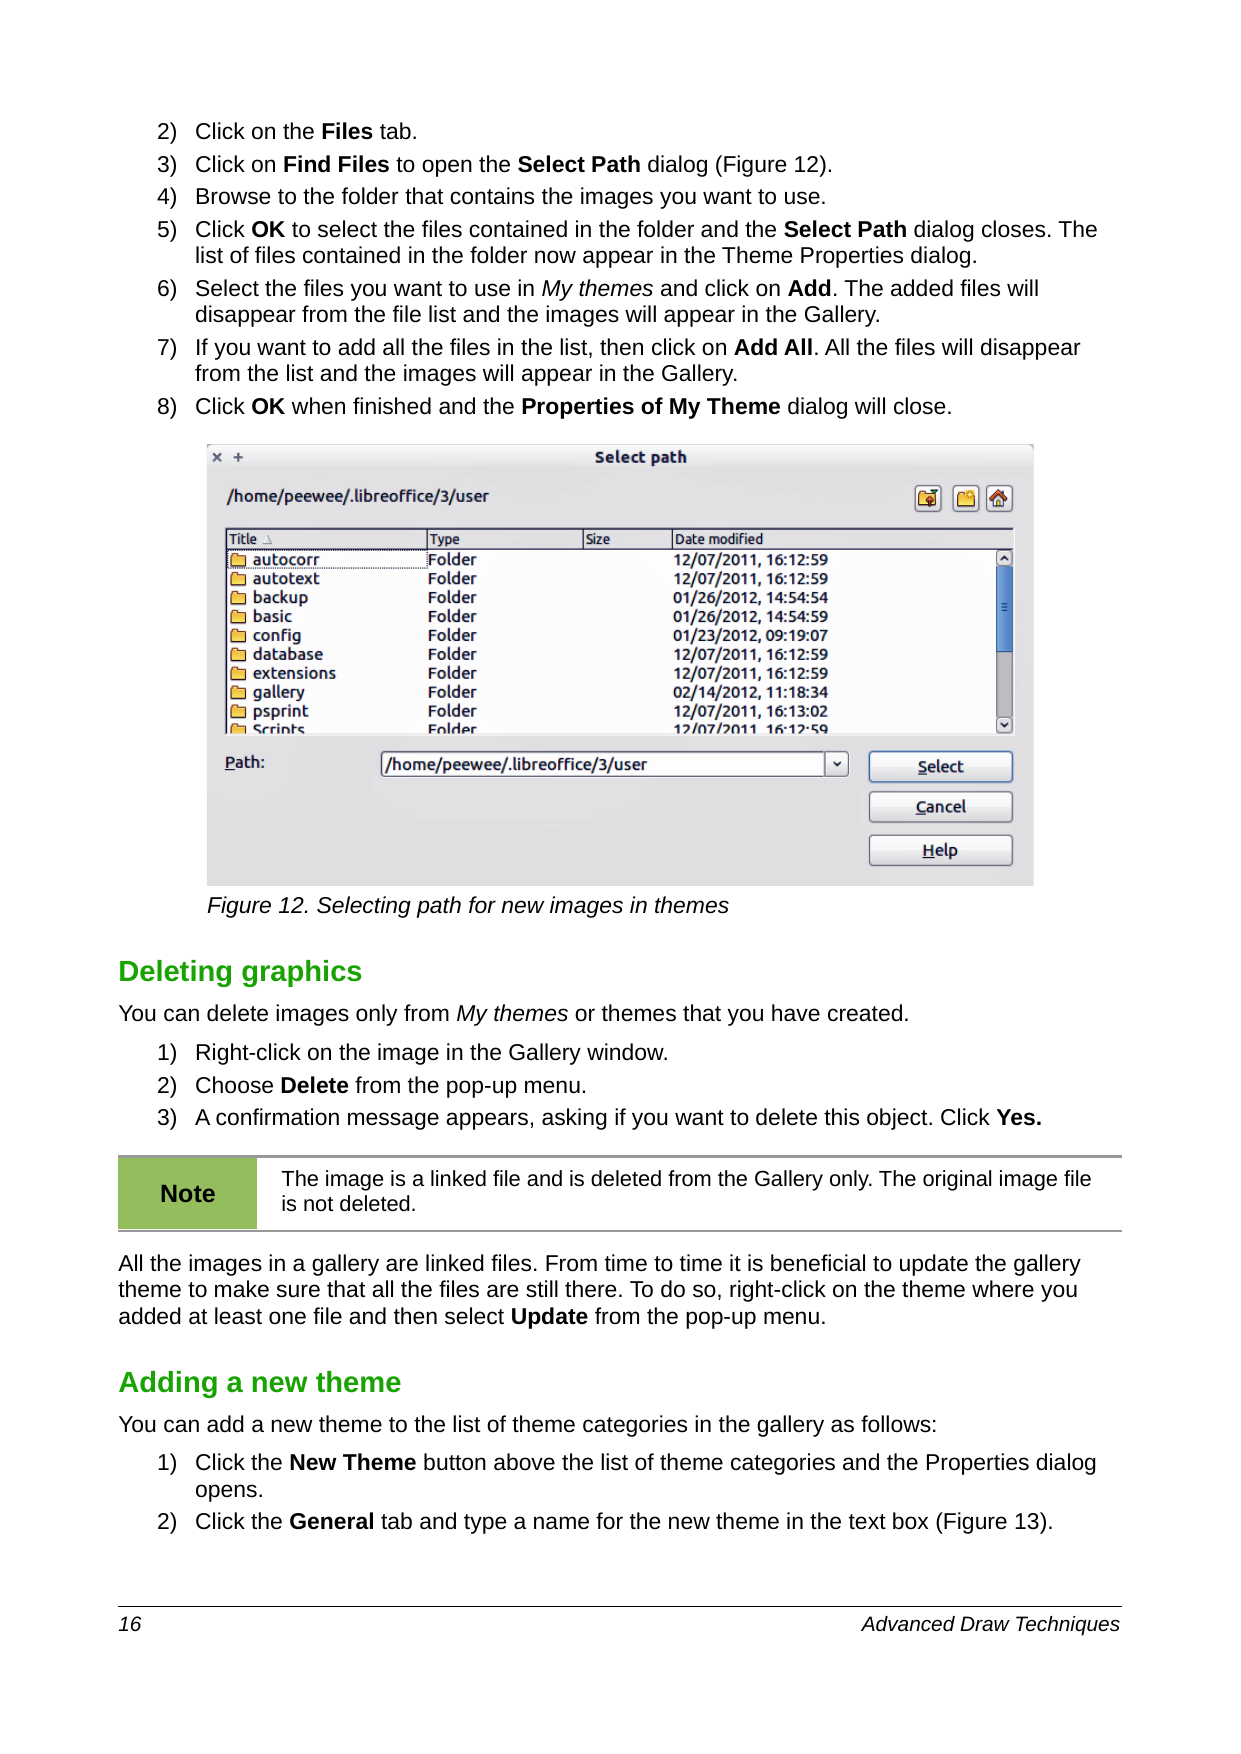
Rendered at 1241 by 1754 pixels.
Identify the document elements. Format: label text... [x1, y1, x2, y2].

list If you want to add all the files in the list, then click on Add All. All the files will disappear from the list and the images will appear in the Gallery. [177, 334, 1122, 387]
list Click the General tab and type a name for the new theme in the text box (Figure 13). [177, 1508, 1122, 1535]
subtitle Deleting graphics [118, 954, 1122, 988]
list Browse to the folder that contains the images you want to use. [177, 183, 1122, 210]
list Choose Delete from the pop-up menu. [177, 1072, 1122, 1098]
text You can add a new theme to the list of theme categories in the gallery as follows: [118, 1411, 1122, 1437]
list Right-click on the image in the Gallery window. [177, 1039, 1122, 1065]
subtitle Adding a new theme [118, 1364, 1122, 1398]
text Figure 12. Selecting path for new images in themes [207, 892, 1033, 919]
picture [206, 444, 1034, 886]
text You can delete images only from My themes or themes that you have created. [118, 1000, 1122, 1026]
table_header Note [118, 1158, 257, 1229]
list Click on the Files tab. [177, 118, 1122, 144]
table_header The image is a linked file and is deleted from the Gallery only. The original image file is not deleted. [258, 1158, 1122, 1229]
list Select the files you want to use in My themes and click on Add. The added files will disappear from the file list and the images will appear in the Gallery. [177, 275, 1122, 328]
list Click on Find Files to open the Select Path dialog (Figure 12). [177, 151, 1122, 177]
text All the images in a gallery are linked files. From time to time it is beneficial to update the gallery theme to make sure that all the files are still there. To do so, right-click on the theme where you added at least one file and then select Update from the pop-up menu. [118, 1250, 1122, 1329]
list Click the New Theme button above the list of theme categories and the Properties dialog opens. [177, 1449, 1122, 1502]
list A confirmation message appears, asking if you want to delete this object. Click Yes. [177, 1104, 1122, 1131]
list Click OK when finished and the Properties of My Theme dialog will close. [177, 393, 1122, 419]
list Click OK to select the files contained in the folder and the Select Path dialog closes. The list of files contained in the folder now appear in the Theme Properties dialog. [177, 216, 1122, 269]
